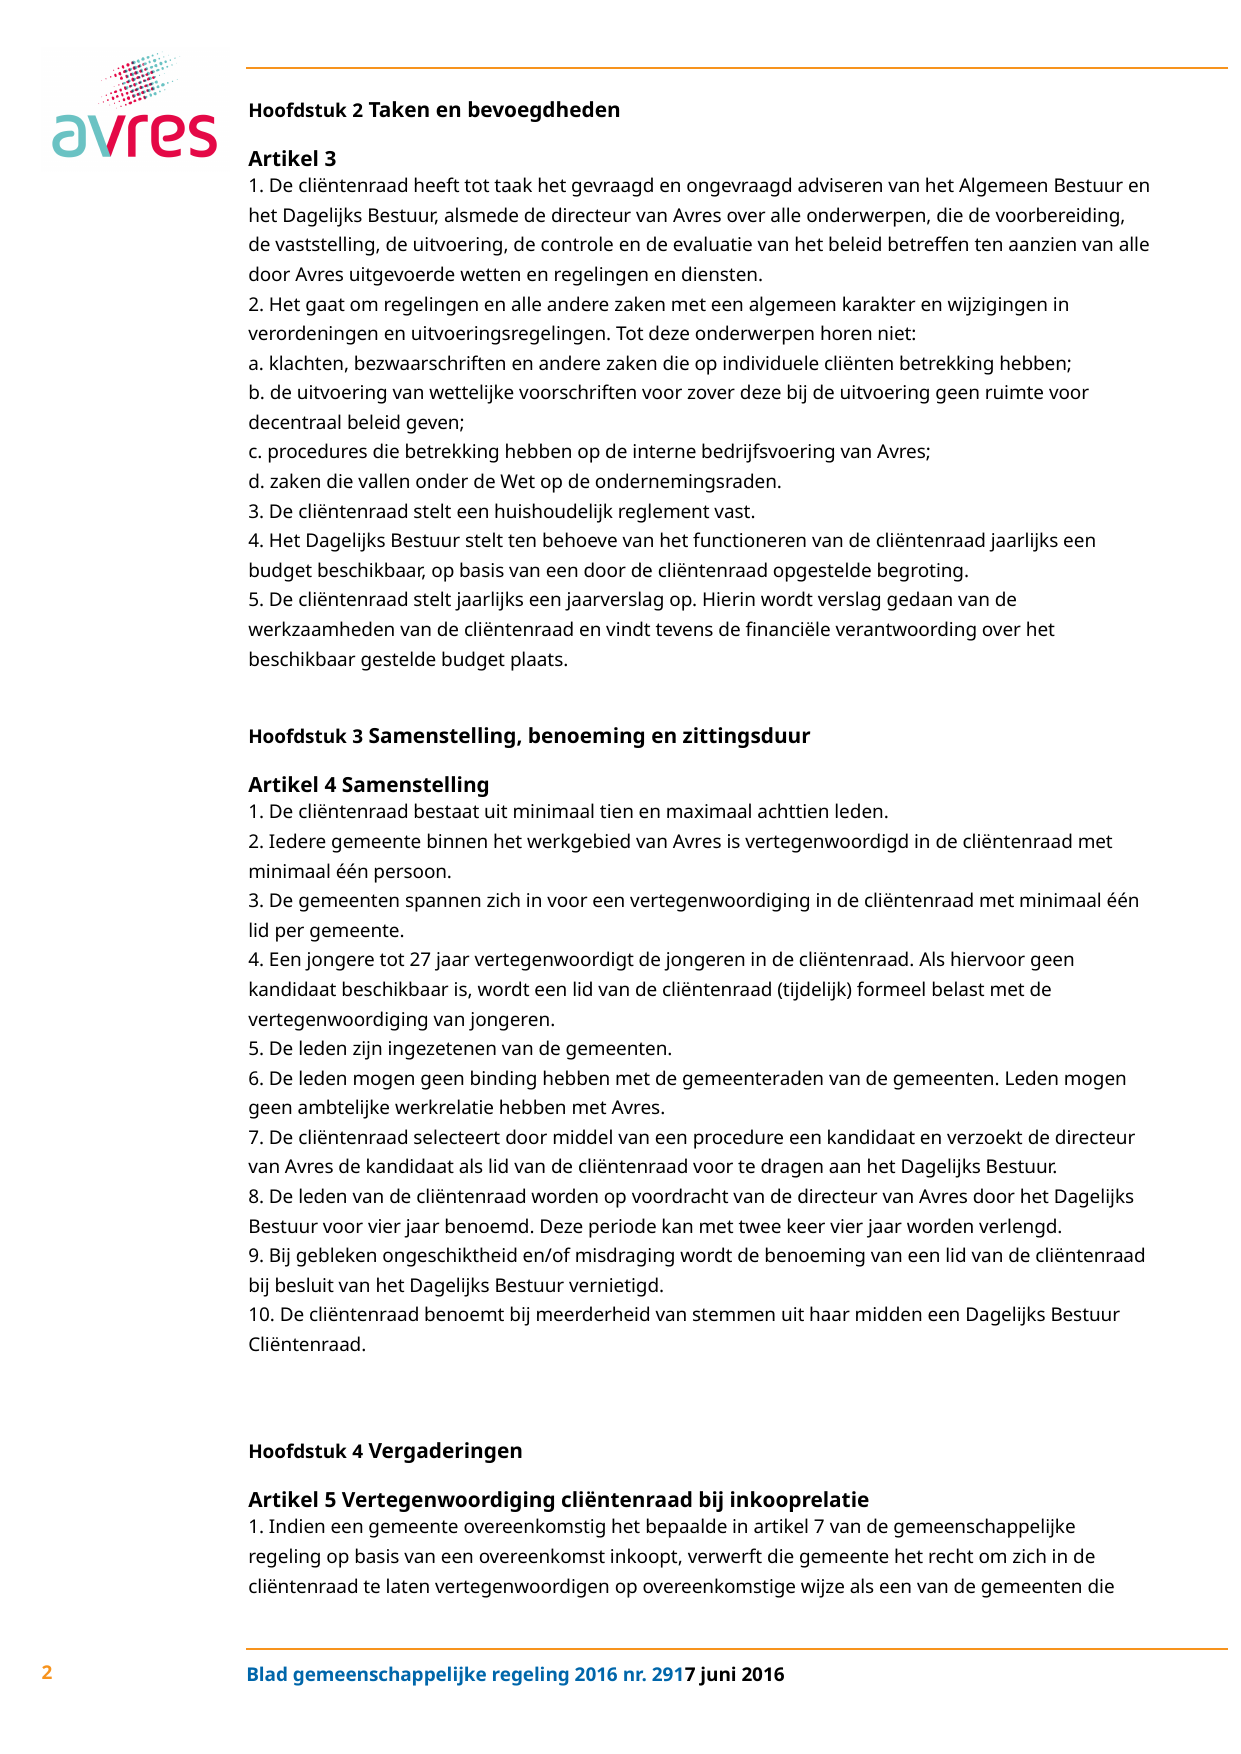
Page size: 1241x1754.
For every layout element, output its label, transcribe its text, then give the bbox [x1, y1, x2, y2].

text 1. De cliëntenraad bestaat uit minimaal tien en maximaal achttien leden. [248, 799, 1152, 824]
text 1. De cliëntenraad heeft tot taak het gevraagd en ongevraagd adviseren van het Algemeen Bestuur en het Dagelijks Bestuur, alsmede de directeur van Avres over alle onderwerpen, die de voorbereiding, de vaststelling, de uitvoering, de controle en de evaluatie van het beleid betreffen ten aanzien van alle door Avres uitgevoerde wetten en regelingen en diensten. [248, 172, 1152, 287]
text 3. De cliëntenraad stelt een huishoudelijk reglement vast. [248, 498, 1152, 524]
text 5. De cliëntenraad stelt jaarlijks een jaarverslag op. Hierin wordt verslag gedaan van de werkzaamheden van de cliëntenraad en vindt tevens de financiële verantwoording over het beschikbaar gestelde budget plaats. [248, 587, 1152, 672]
text 4. Het Dagelijks Bestuur stelt ten behoeve van het functioneren van de cliëntenraad jaarlijks een budget beschikbaar, op basis van een door de cliëntenraad opgestelde begroting. [248, 527, 1152, 583]
text b. de uitvoering van wettelijke voorschriften voor zover deze bij de uitvoering geen ruimte voor decentraal beleid geven; [248, 379, 1152, 435]
picture [41, 47, 231, 172]
text Hoofdstuk 2 Taken en bevoegdheden [248, 95, 1152, 123]
text a. klachten, bezwaarschriften en andere zaken die op individuele cliënten betrekking hebben; [248, 350, 1152, 376]
text Hoofdstuk 4 Vergaderingen [248, 1436, 1152, 1464]
text Artikel 3 [248, 144, 1152, 172]
text 10. De cliëntenraad benoemt bij meerderheid van stemmen uit haar midden een Dagelijks Bestuur Cliëntenraad. [248, 1302, 1152, 1357]
text 1. Indien een gemeente overeenkomstig het bepaalde in artikel 7 van de gemeenschappelijke regeling op basis van een overeenkomst inkoopt, verwerft die gemeente het recht om zich in de cliëntenraad te laten vertegenwoordigen op overeenkomstige wijze als een van de gemeenten die [248, 1514, 1152, 1599]
text Artikel 5 Vertegenwoordiging cliëntenraad bij inkooprelatie [248, 1485, 1152, 1514]
text 2. Iedere gemeente binnen het werkgebied van Avres is vertegenwoordigd in de cliëntenraad met minimaal één persoon. [248, 828, 1152, 884]
text 3. De gemeenten spannen zich in voor een vertegenwoordiging in de cliëntenraad met minimaal één lid per gemeente. [248, 887, 1152, 943]
text 6. De leden mogen geen binding hebben met de gemeenteraden van de gemeenten. Leden mogen geen ambtelijke werkrelatie hebben met Avres. [248, 1065, 1152, 1120]
text 2. Het gaat om regelingen en alle andere zaken met een algemeen karakter en wijzigingen in verordeningen en uitvoeringsregelingen. Tot deze onderwerpen horen niet: [248, 291, 1152, 346]
text 8. De leden van de cliëntenraad worden op voordracht van de directeur van Avres door het Dagelijks Bestuur voor vier jaar benoemd. Deze periode kan met twee keer vier jaar worden verlengd. [248, 1183, 1152, 1239]
text c. procedures die betrekking hebben op de interne bedrijfsvoering van Avres; [248, 439, 1152, 464]
text 4. Een jongere tot 27 jaar vertegenwoordigt de jongeren in de cliëntenraad. Als hiervoor geen kandidaat beschikbaar is, wordt een lid van de cliëntenraad (tijdelijk) formeel belast met de vertegenwoordiging van jongeren. [248, 947, 1152, 1032]
text 9. Bij gebleken ongeschiktheid en/of misdraging wordt de benoeming van een lid van de cliëntenraad bij besluit van het Dagelijks Bestuur vernietigd. [248, 1242, 1152, 1298]
text d. zaken die vallen onder de Wet op de ondernemingsraden. [248, 468, 1152, 494]
text Hoofdstuk 3 Samenstelling, benoeming en zittingsduur [248, 721, 1152, 749]
text Artikel 4 Samenstelling [248, 770, 1152, 799]
text 7. De cliëntenraad selecteert door middel van een procedure een kandidaat en verzoekt de directeur van Avres de kandidaat als lid van de cliëntenraad voor te dragen aan het Dagelijks Bestuur. [248, 1124, 1152, 1179]
text 5. De leden zijn ingezetenen van de gemeenten. [248, 1035, 1152, 1061]
